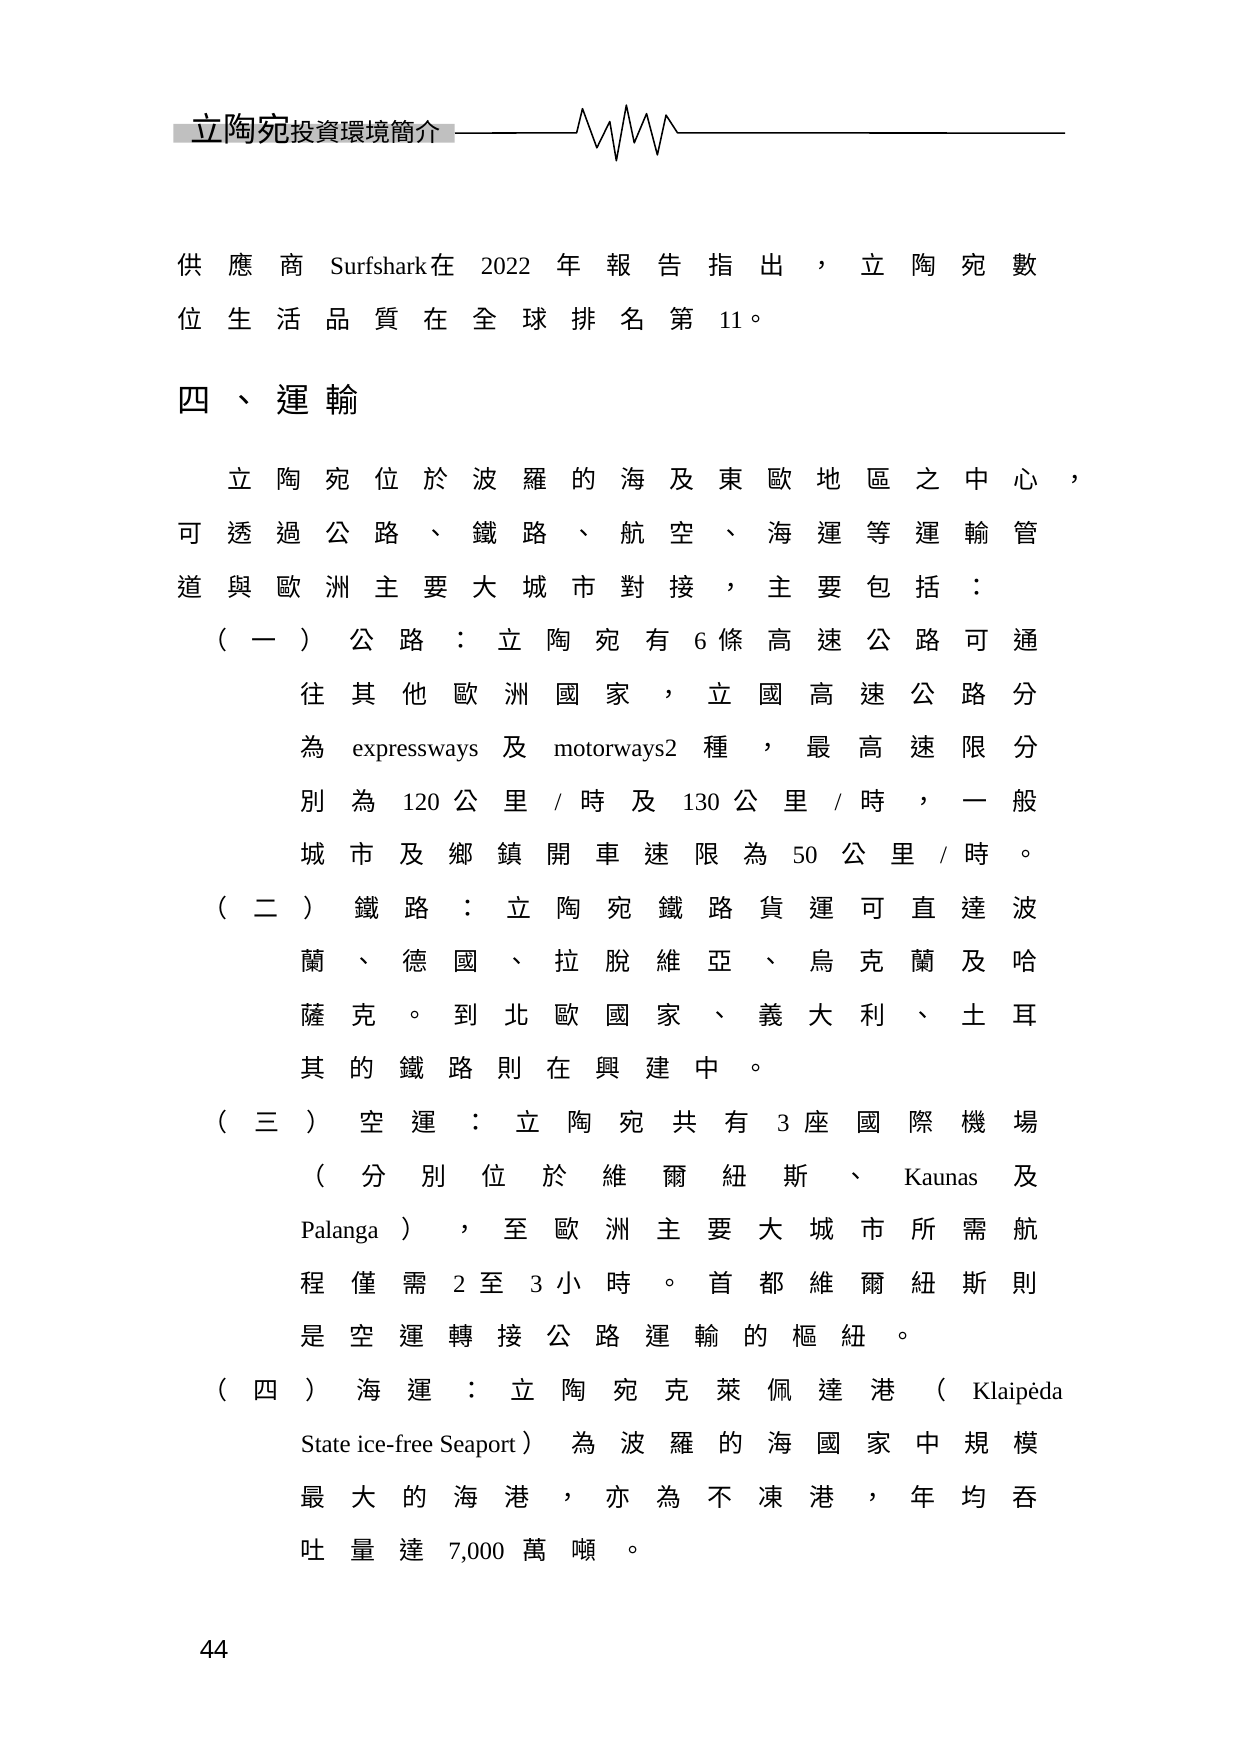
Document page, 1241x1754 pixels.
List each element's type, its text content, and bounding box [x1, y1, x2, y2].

text （二）鐵路：立陶宛鐵路貨運可直達波蘭、德國、拉脫維亞、烏克蘭及哈薩克。到北歐國家、義大利、土耳其的鐵路則在興建中。 [202, 880, 1063, 1094]
text 立陶宛位於波羅的海及東歐地區之中心，可透過公路、鐵路、航空、海運等運輸管道與歐洲主要大城市對接，主要包括： [178, 451, 1063, 612]
text （三）空運：立陶宛共有3座國際機場（分別位於維爾紐斯、Kaunas及Palanga），至歐洲主要大城市所需航程僅需2至3小時。首都維爾紐斯則是空運轉接公路運輸的樞紐。 [202, 1094, 1063, 1362]
text （四）海運：立陶宛克萊佩達港（Klaipėda State ice-free Seaport）為波羅的海國家中規模最大的海港，亦為不凍港，年均吞吐量達7,000萬噸。 [202, 1362, 1063, 1576]
text 四、運輸 [178, 371, 1063, 424]
text （一）公路：立陶宛有6條高速公路可通往其他歐洲國家，立國高速公路分為expressways及motorways2種，最高速限分別為120公里/時及130公里/時，一般城市及鄉鎮開車速限為50公里/時。 [202, 612, 1063, 880]
text 供應商Surfshark在2022年報告指出，立陶宛數位生活品質在全球排名第11。 [178, 237, 1063, 344]
